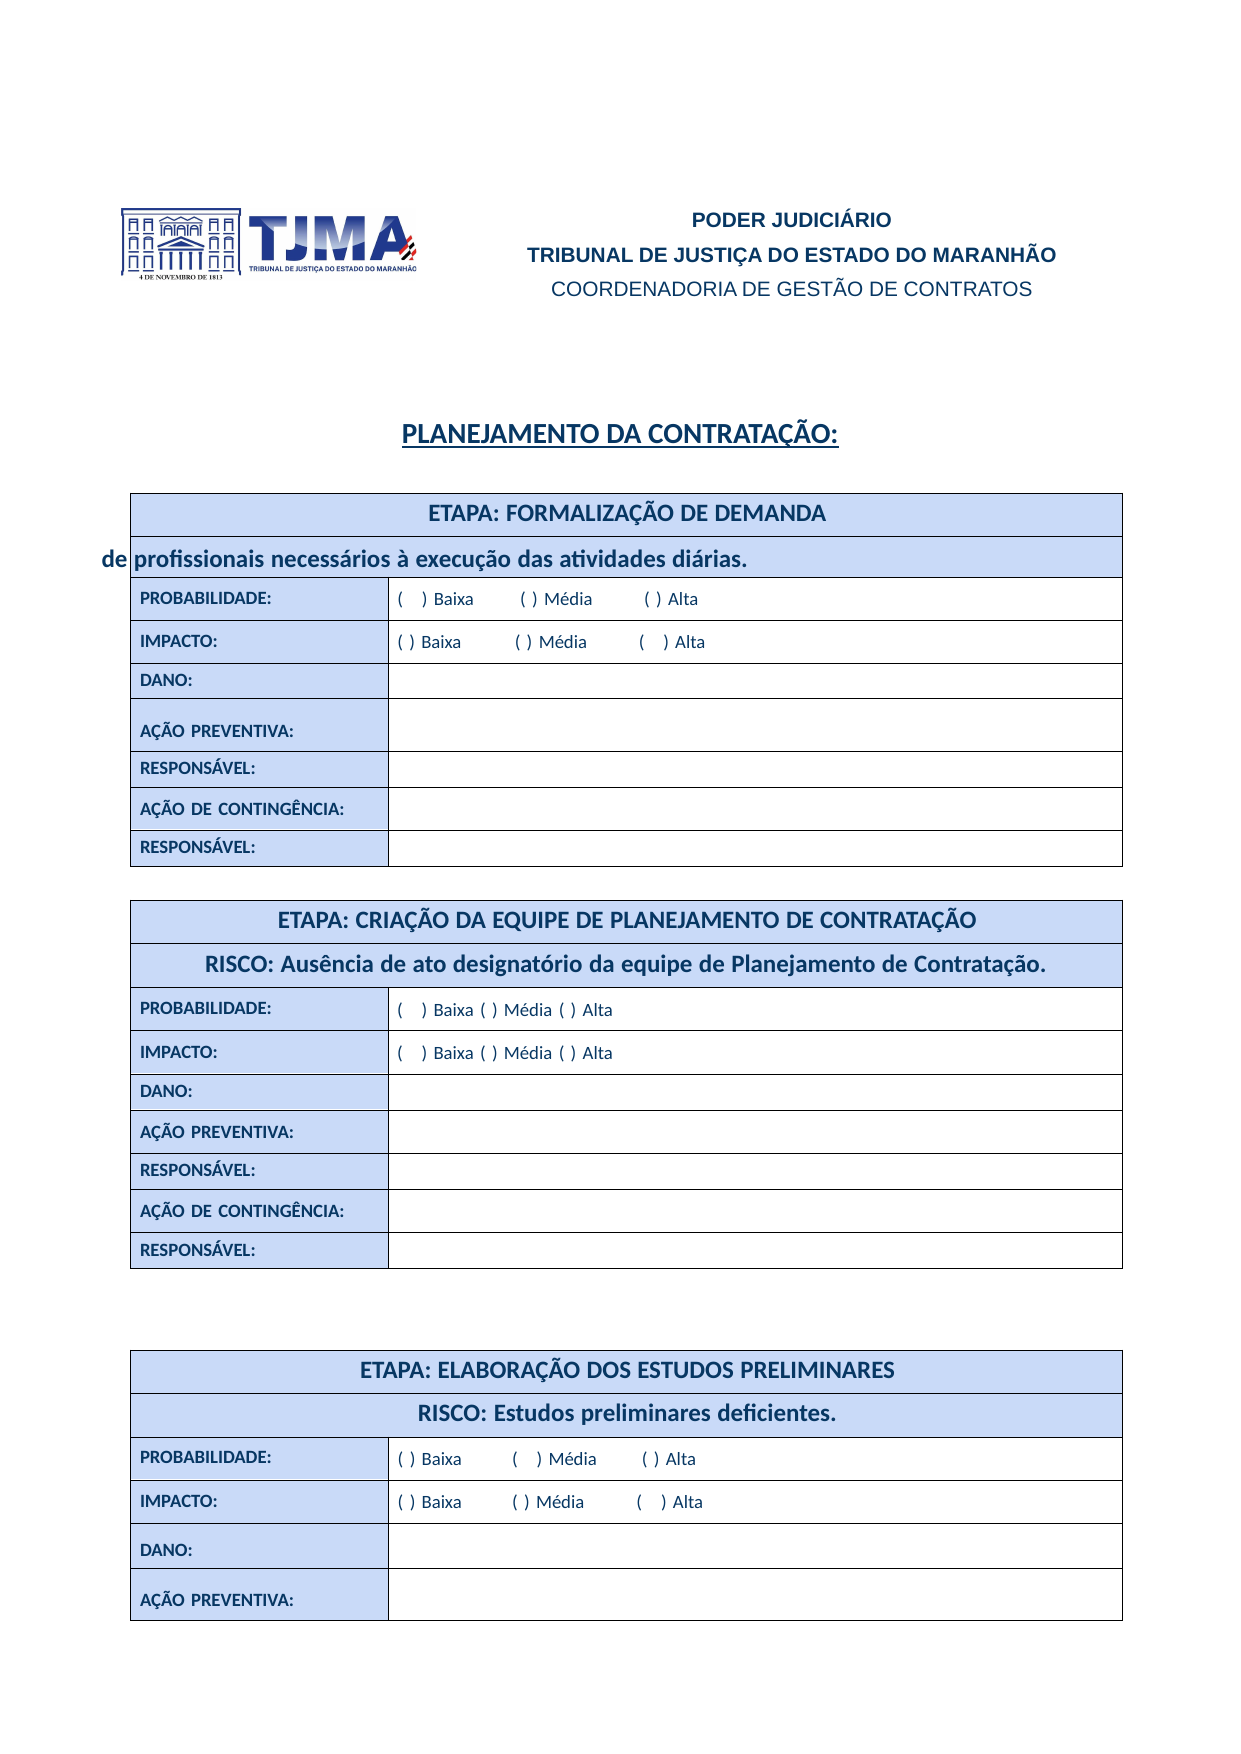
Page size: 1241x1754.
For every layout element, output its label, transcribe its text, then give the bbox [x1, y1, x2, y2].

table_cell [389, 1190, 1122, 1232]
table_cell [389, 664, 1122, 698]
table_cell ( ) Alta [620, 621, 1122, 663]
table_cell RESPONSÁVEL: [131, 831, 388, 866]
table_cell PROBABILIDADE: [131, 1438, 388, 1479]
table_cell PROBABILIDADE: [131, 988, 388, 1030]
table_cell ( ) Baixa [389, 621, 496, 663]
table_cell AÇÃO DE CONTINGÊNCIA: [131, 1190, 388, 1232]
table_cell ( ) Média [490, 1438, 618, 1479]
table_cell ( ) Baixa [389, 578, 496, 620]
table_cell [389, 1233, 1122, 1268]
table_cell IMPACTO: [131, 1031, 388, 1073]
table_cell AÇÃO PREVENTIVA: [131, 1569, 388, 1620]
table_header ETAPA: FORMALIZAÇÃO DE DEMANDA [131, 494, 1122, 536]
table_cell ( ) Alta [618, 1438, 1122, 1479]
table_cell DANO: [131, 664, 388, 698]
table_cell DANO: [131, 1524, 388, 1568]
table_cell [389, 752, 1122, 787]
table_cell ( ) Baixa ( ) Média ( ) Alta [389, 1031, 1122, 1073]
table_cell ( ) Média [496, 621, 620, 663]
table_header ETAPA: CRIAÇÃO DA EQUIPE DE PLANEJAMENTO DE CONTRATAÇÃO [131, 901, 1122, 943]
table_cell IMPACTO: [131, 621, 388, 663]
table_cell ( ) Alta [618, 1481, 1122, 1523]
table_cell DANO: [131, 1075, 388, 1109]
table_cell RISCO: Ausência de ato designatório da equipe de Planejamento de Contratação. [131, 944, 1122, 987]
table_cell [389, 699, 1122, 751]
table_cell ( ) Alta [620, 578, 1122, 620]
table_cell ( ) Média [490, 1481, 618, 1523]
table_cell [389, 1569, 1122, 1620]
table_cell [389, 1111, 1122, 1153]
table_cell [389, 831, 1122, 866]
table_cell ( ) Baixa [389, 1481, 490, 1523]
table_cell [389, 788, 1122, 829]
table_cell IMPACTO: [131, 1481, 388, 1523]
table_cell RESPONSÁVEL: [131, 1233, 388, 1268]
table_cell AÇÃO DE CONTINGÊNCIA: [131, 788, 388, 829]
table_cell RESPONSÁVEL: [131, 1154, 388, 1189]
table_cell [389, 1524, 1122, 1568]
table_cell RISCO: Estudos preliminares deficientes. [131, 1394, 1122, 1437]
table_cell ( ) Baixa [389, 1438, 490, 1479]
table_cell ( ) Baixa ( ) Média ( ) Alta [389, 988, 1122, 1030]
picture [121, 208, 417, 281]
table_cell RESPONSÁVEL: [131, 752, 388, 787]
table_cell AÇÃO PREVENTIVA: [131, 699, 388, 751]
text PLANEJAMENTO DA CONTRATAÇÃO: [118, 415, 1122, 451]
table_cell [389, 1075, 1122, 1109]
table_cell PROBABILIDADE: [131, 578, 388, 620]
table_cell ( ) Média [496, 578, 620, 620]
table_cell AÇÃO PREVENTIVA: [131, 1111, 388, 1153]
table_cell RISCO: Subdimensionar a quantidade de profissionais necessários à execução das atividades diárias. [131, 537, 1122, 577]
table_cell [389, 1154, 1122, 1189]
table_header ETAPA: ELABORAÇÃO DOS ESTUDOS PRELIMINARES [131, 1351, 1122, 1393]
